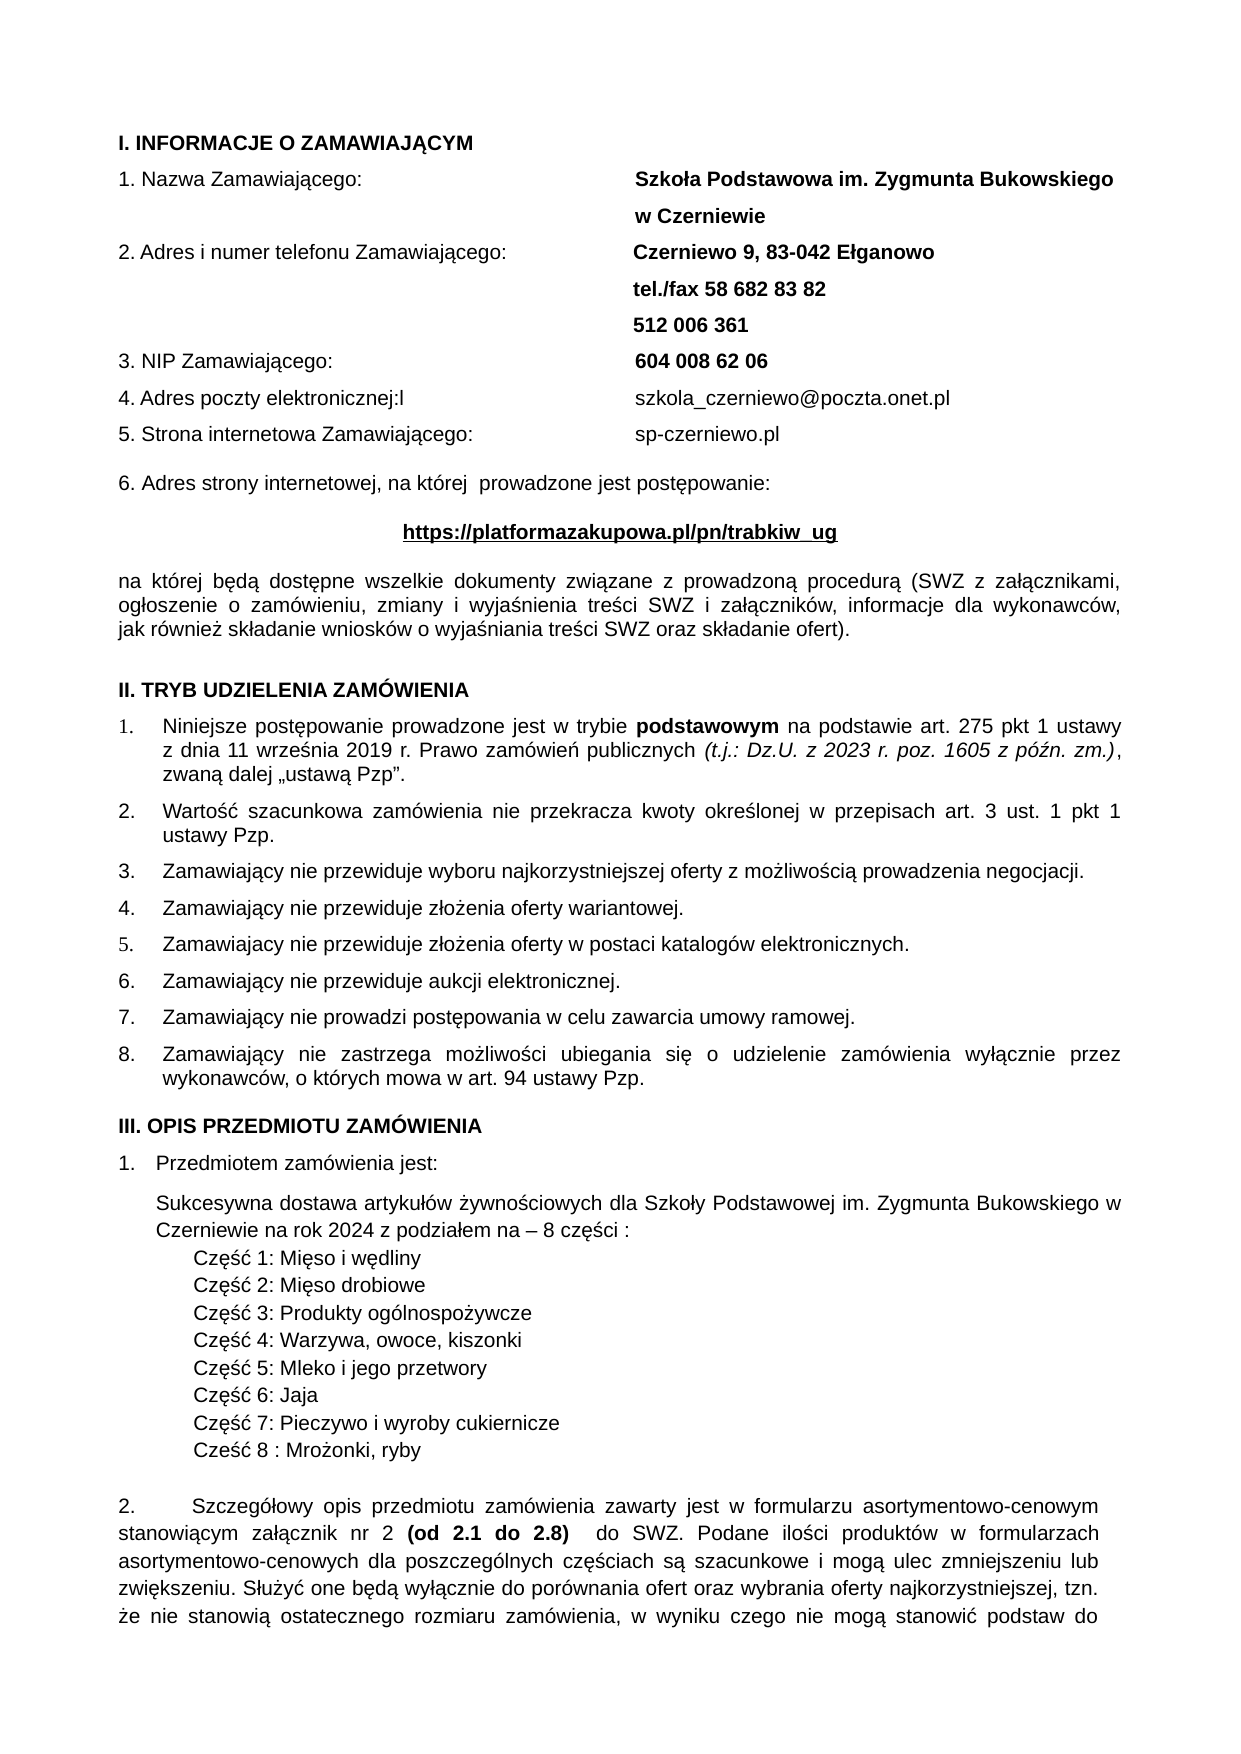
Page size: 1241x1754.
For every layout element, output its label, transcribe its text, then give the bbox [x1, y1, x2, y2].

text 3. NIP Zamawiającego: 604 008 62 06 [118, 349, 1122, 373]
text https://platformazakupowa.pl/pn/trabkiw_ug [118, 520, 1122, 544]
list Zamawiający nie prowadzi postępowania w celu zawarcia umowy ramowej. [118, 1005, 1122, 1029]
list Cześć 8 : Mrożonki, ryby [193, 1438, 1122, 1462]
list Część 7: Pieczywo i wyroby cukiernicze [193, 1411, 1122, 1435]
subtitle II. TRYB UDZIELENIA ZAMÓWIENIA [118, 677, 1122, 701]
list Część 3: Produkty ogólnospożywcze [193, 1301, 1122, 1325]
list Zamawiający nie przewiduje złożenia oferty wariantowej. [118, 895, 1122, 919]
list Sukcesywna dostawa artykułów żywnościowych dla Szkoły Podstawowej im. Zygmunta Bukowskiego w Czerniewie na rok 2024 z podziałem na – 8 części : [156, 1191, 1122, 1242]
text 4. Adres poczty elektronicznej:l szkola_czerniewo@poczta.onet.pl [118, 386, 1122, 410]
list Część 2: Mięso drobiowe [193, 1273, 1122, 1297]
list Część 4: Warzywa, owoce, kiszonki [193, 1328, 1122, 1352]
list Zamawiający nie przewiduje aukcji elektronicznej. [118, 968, 1122, 992]
list Część 6: Jaja [193, 1383, 1122, 1407]
text na której będą dostępne wszelkie dokumenty związane z prowadzoną procedurą (SWZ z załącznikami, ogłoszenie o zamówieniu, zmiany i wyjaśnienia treści SWZ i załączników, informacje dla wykonawców, jak również składanie wniosków o wyjaśniania treści SWZ oraz składanie ofert). [118, 569, 1122, 641]
list Zamawiający nie zastrzega możliwości ubiegania się o udzielenie zamówienia wyłącznie przez wykonawców, o których mowa w art. 94 ustawy Pzp. [118, 1041, 1122, 1089]
text 2. Adres i numer telefonu Zamawiającego: Czerniewo 9, 83-042 Ełganowo [118, 240, 1122, 264]
list Szczegółowy opis przedmiotu zamówienia zawarty jest w formularzu asortymentowo-cenowym stanowiącym załącznik nr 2 (od 2.1 do 2.8) do SWZ. Podane ilości produktów w formularzach asortymentowo-cenowych dla poszczególnych częściach są szacunkowe i mogą ulec zmniejszeniu lub zwiększeniu. Służyć one będą wyłącznie do porównania ofert oraz wybrania oferty najkorzystniejszej, tzn. że nie stanowią ostatecznego rozmiaru zamówienia, w wyniku czego nie mogą stanowić podstaw do [118, 1493, 1100, 1627]
list Niniejsze postępowanie prowadzone jest w trybie podstawowym na podstawie art. 275 pkt 1 ustawy z dnia 11 września 2019 r. Prawo zamówień publicznych (t.j.: Dz.U. z 2023 r. poz. 1605 z późn. zm.), zwaną dalej „ustawą Pzp”. [118, 714, 1122, 786]
text 6. Adres strony internetowej, na której prowadzone jest postępowanie: [118, 471, 1122, 495]
list Część 1: Mięso i wędliny [193, 1246, 1122, 1270]
text tel./fax 58 682 83 82 [118, 276, 1122, 300]
list Zamawiajacy nie przewiduje złożenia oferty w postaci katalogów elektronicznych. [118, 932, 1122, 956]
list Przedmiotem zamówienia jest: [118, 1151, 1122, 1175]
list Część 5: Mleko i jego przetwory [193, 1356, 1122, 1380]
text w Czerniewie [118, 203, 1122, 227]
list Zamawiający nie przewiduje wyboru najkorzystniejszej oferty z możliwością prowadzenia negocjacji. [118, 859, 1122, 883]
text I. INFORMACJE O ZAMAWIAJĄCYM [118, 131, 1122, 154]
text 512 006 361 [118, 313, 1122, 337]
text 1. Nazwa Zamawiającego: Szkoła Podstawowa im. Zygmunta Bukowskiego [118, 167, 1122, 191]
text III. OPIS PRZEDMIOTU ZAMÓWIENIA [118, 1114, 1122, 1138]
list Wartość szacunkowa zamówienia nie przekracza kwoty określonej w przepisach art. 3 ust. 1 pkt 1 ustawy Pzp. [118, 798, 1122, 846]
text 5. Strona internetowa Zamawiającego: sp-czerniewo.pl [118, 422, 1122, 446]
